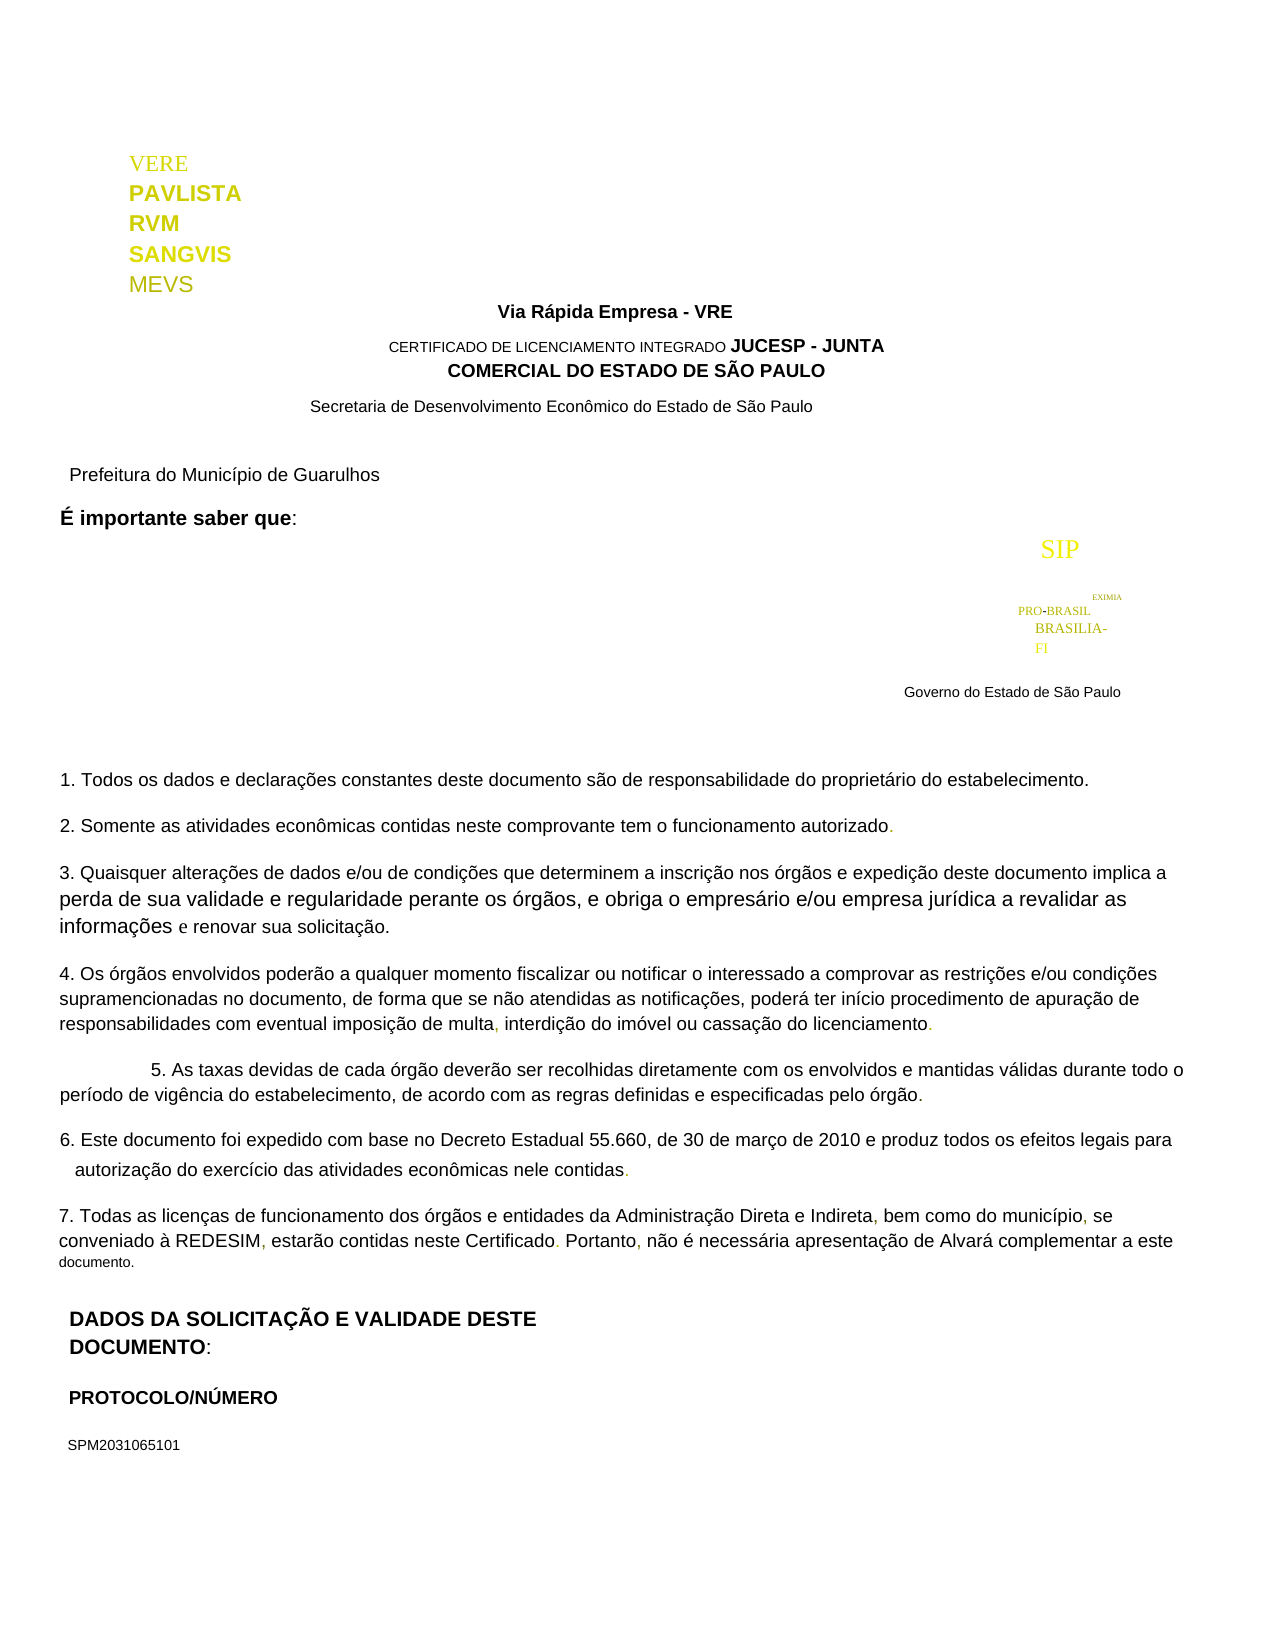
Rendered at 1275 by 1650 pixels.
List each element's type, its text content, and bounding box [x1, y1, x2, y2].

text Prefeitura do Município de Guarulhos [69, 463, 421, 485]
text É importante saber que: [60, 506, 302, 530]
text VERE PAVLISTARVM SANGVIS MEVS [128, 150, 249, 297]
text 2. Somente as atividades econômicas contidas neste comprovante tem o funcionamento autorizado. [59, 815, 943, 836]
text 1. Todos os dados e declarações constantes deste documento são de responsabilidade do proprietário do estabelecimento. [60, 768, 1134, 790]
text Secretaria de Desenvolvimento Econômico do Estado de São Paulo [310, 396, 964, 416]
text 4. Os órgãos envolvidos poderão a qualquer momento fiscalizar ou notificar o interessado a comprovar as restrições e/ou condições supramencionadas no documento, de forma que se não atendidas as notificações, poderá ter início procedimento de apuração de responsabilidades com eventual imposição de multa, interdição do imóvel ou cassação do licenciamento. [59, 963, 1208, 1034]
text DADOS DA SOLICITAÇÃO E VALIDADE DESTE DOCUMENTO: [69, 1307, 609, 1358]
text 6. Este documento foi expedido com base no Decreto Estadual 55.660, de 30 de março de 2010 e produz todos os efeitos legais para [59, 1129, 1211, 1151]
text CERTIFICADO DE LICENCIAMENTO INTEGRADO JUCESP - JUNTA COMERCIAL DO ESTADO DE SÃO PAULO [353, 335, 920, 382]
text autorização do exercício das atividades econômicas nele contidas. [74, 1159, 665, 1181]
text EXIMIA [1092, 593, 1152, 602]
text PROTOCOLO/NÚMERO [68, 1387, 301, 1408]
text PRO-BRASIL [1018, 604, 1094, 618]
text SPM2031065101 [67, 1437, 244, 1453]
text 3. Quaisquer alterações de dados e/ou de condições que determinem a inscrição nos órgãos e expedição deste documento implica a perda de sua validade e regularidade perante os órgãos, e obriga o empresário e/ou empresa jurídica a revalidar as informações e renovar sua solicitação. [59, 861, 1212, 938]
text SIP [1040, 533, 1130, 565]
text 5. As taxas devidas de cada órgão deverão ser recolhidas diretamente com os envolvidos e mantidas válidas durante todo o período de vigência do estabelecimento, de acordo com as regras definidas e especificadas pelo órgão. [59, 1058, 1207, 1105]
text BRASILIA-FI [1035, 620, 1112, 656]
text Governo do Estado de São Paulo [904, 684, 1213, 701]
text Via Rápida Empresa - VRE [497, 301, 777, 323]
text 7. Todas as licenças de funcionamento dos órgãos e entidades da Administração Direta e Indireta, bem como do município, se conveniado à REDESIM, estarão contidas neste Certificado. Portanto, não é necessária apresentação de Alvará complementar a este documento. [58, 1205, 1209, 1271]
